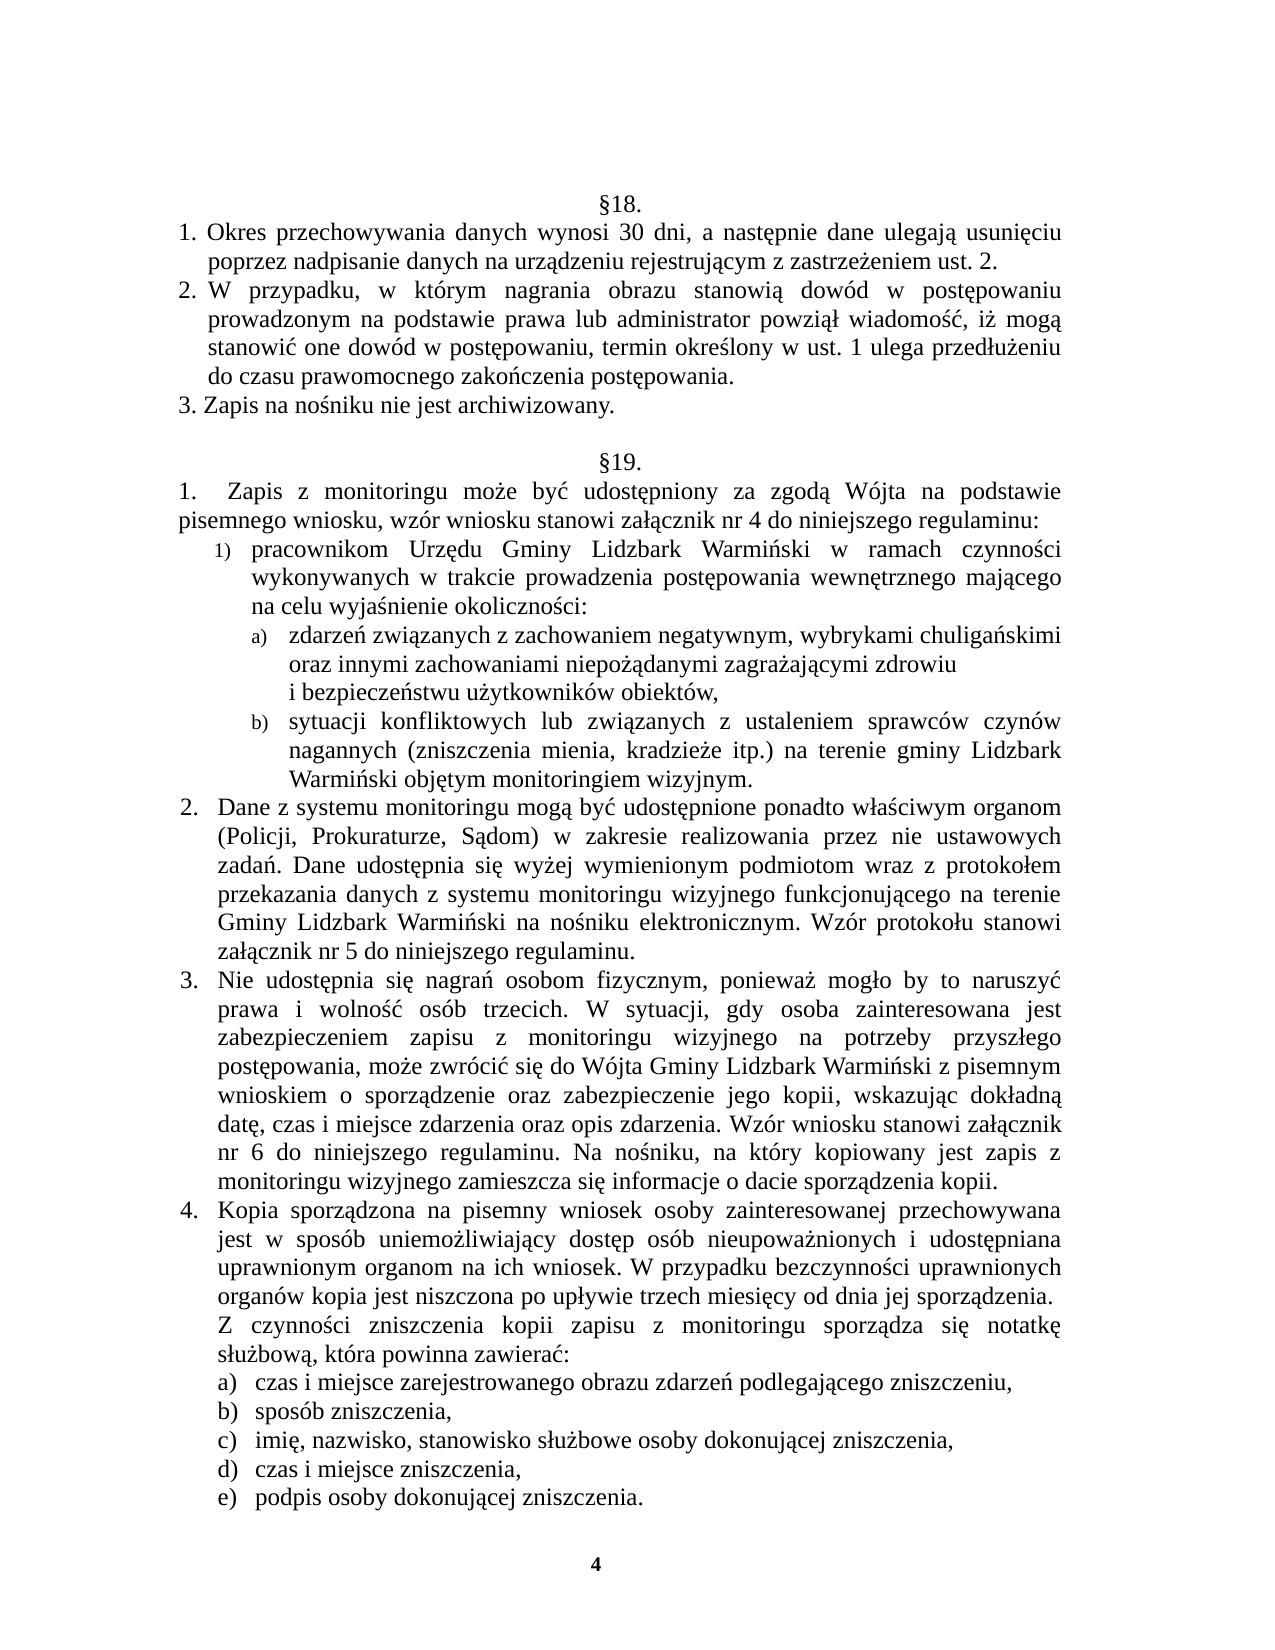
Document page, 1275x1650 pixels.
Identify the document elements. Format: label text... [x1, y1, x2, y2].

list zdarzeń związanych z zachowaniem negatywnym, wybrykami chuligańskimi oraz innymi zachowaniami niepożądanymi zagrażającymi zdrowiu [251, 620, 1062, 677]
list sposób zniszczenia, [217, 1396, 1062, 1425]
list Nie udostępnia się nagrań osobom fizycznym, ponieważ mogło by to naruszyć prawa i wolność osób trzecich. W sytuacji, gdy osoba zainteresowana jest zabezpieczeniem zapisu z monitoringu wizyjnego na potrzeby przyszłego postępowania, może zwrócić się do Wójta Gminy Lidzbark Warmiński z pisemnym wnioskiem o sporządzenie oraz zabezpieczenie jego kopii, wskazując dokładną datę, czas i miejsce zdarzenia oraz opis zdarzenia. Wzór wniosku stanowi załącznik nr 6 do niniejszego regulaminu. Na nośniku, na który kopiowany jest zapis z monitoringu wizyjnego zamieszcza się informacje o dacie sporządzenia kopii. [180, 965, 1062, 1195]
list pracownikom Urzędu Gminy Lidzbark Warmiński w ramach czynności wykonywanych w trakcie prowadzenia postępowania wewnętrznego mającego na celu wyjaśnienie okoliczności: [213, 534, 1062, 620]
list czas i miejsce zarejestrowanego obrazu zdarzeń podlegającego zniszczeniu, [217, 1367, 1062, 1396]
text 3. Zapis na nośniku nie jest archiwizowany. [178, 390, 1062, 419]
list Kopia sporządzona na pisemny wniosek osoby zainteresowanej przechowywana jest w sposób uniemożliwiający dostęp osób nieupoważnionych i udostępniana uprawnionym organom na ich wniosek. W przypadku bezczynności uprawnionych organów kopia jest niszczona po upływie trzech miesięcy od dnia jej sporządzenia. Z czynności zniszczenia kopii zapisu z monitoringu sporządza się notatkę służbową, która powinna zawierać: [180, 1195, 1062, 1367]
text 1. Zapis z monitoringu może być udostępniony za zgodą Wójta na podstawie pisemnego wniosku, wzór wniosku stanowi załącznik nr 4 do niniejszego regulaminu: [178, 476, 1062, 534]
text §19. [178, 447, 1062, 476]
list 1. Okres przechowywania danych wynosi 30 dni, a następnie dane ulegają usunięciu poprzez nadpisanie danych na urządzeniu rejestrującym z zastrzeżeniem ust. 2. [178, 217, 1062, 275]
text i bezpieczeństwu użytkowników obiektów, [288, 677, 1062, 706]
text §18. [178, 189, 1062, 217]
list W przypadku, w którym nagrania obrazu stanowią dowód w postępowaniu prowadzonym na podstawie prawa lub administrator powziął wiadomość, iż mogą stanowić one dowód w postępowaniu, termin określony w ust. 1 ulega przedłużeniu do czasu prawomocnego zakończenia postępowania. [178, 275, 1062, 390]
list czas i miejsce zniszczenia, [217, 1454, 1062, 1482]
list sytuacji konfliktowych lub związanych z ustaleniem sprawców czynów nagannych (zniszczenia mienia, kradzieże itp.) na terenie gminy Lidzbark Warmiński objętym monitoringiem wizyjnym. [251, 706, 1062, 792]
list podpis osoby dokonującej zniszczenia. [217, 1482, 1062, 1511]
list Dane z systemu monitoringu mogą być udostępnione ponadto właściwym organom (Policji, Prokuraturze, Sądom) w zakresie realizowania przez nie ustawowych zadań. Dane udostępnia się wyżej wymienionym podmiotom wraz z protokołem przekazania danych z systemu monitoringu wizyjnego funkcjonującego na terenie Gminy Lidzbark Warmiński na nośniku elektronicznym. Wzór protokołu stanowi załącznik nr 5 do niniejszego regulaminu. [180, 792, 1062, 965]
list imię, nazwisko, stanowisko służbowe osoby dokonującej zniszczenia, [217, 1425, 1062, 1454]
